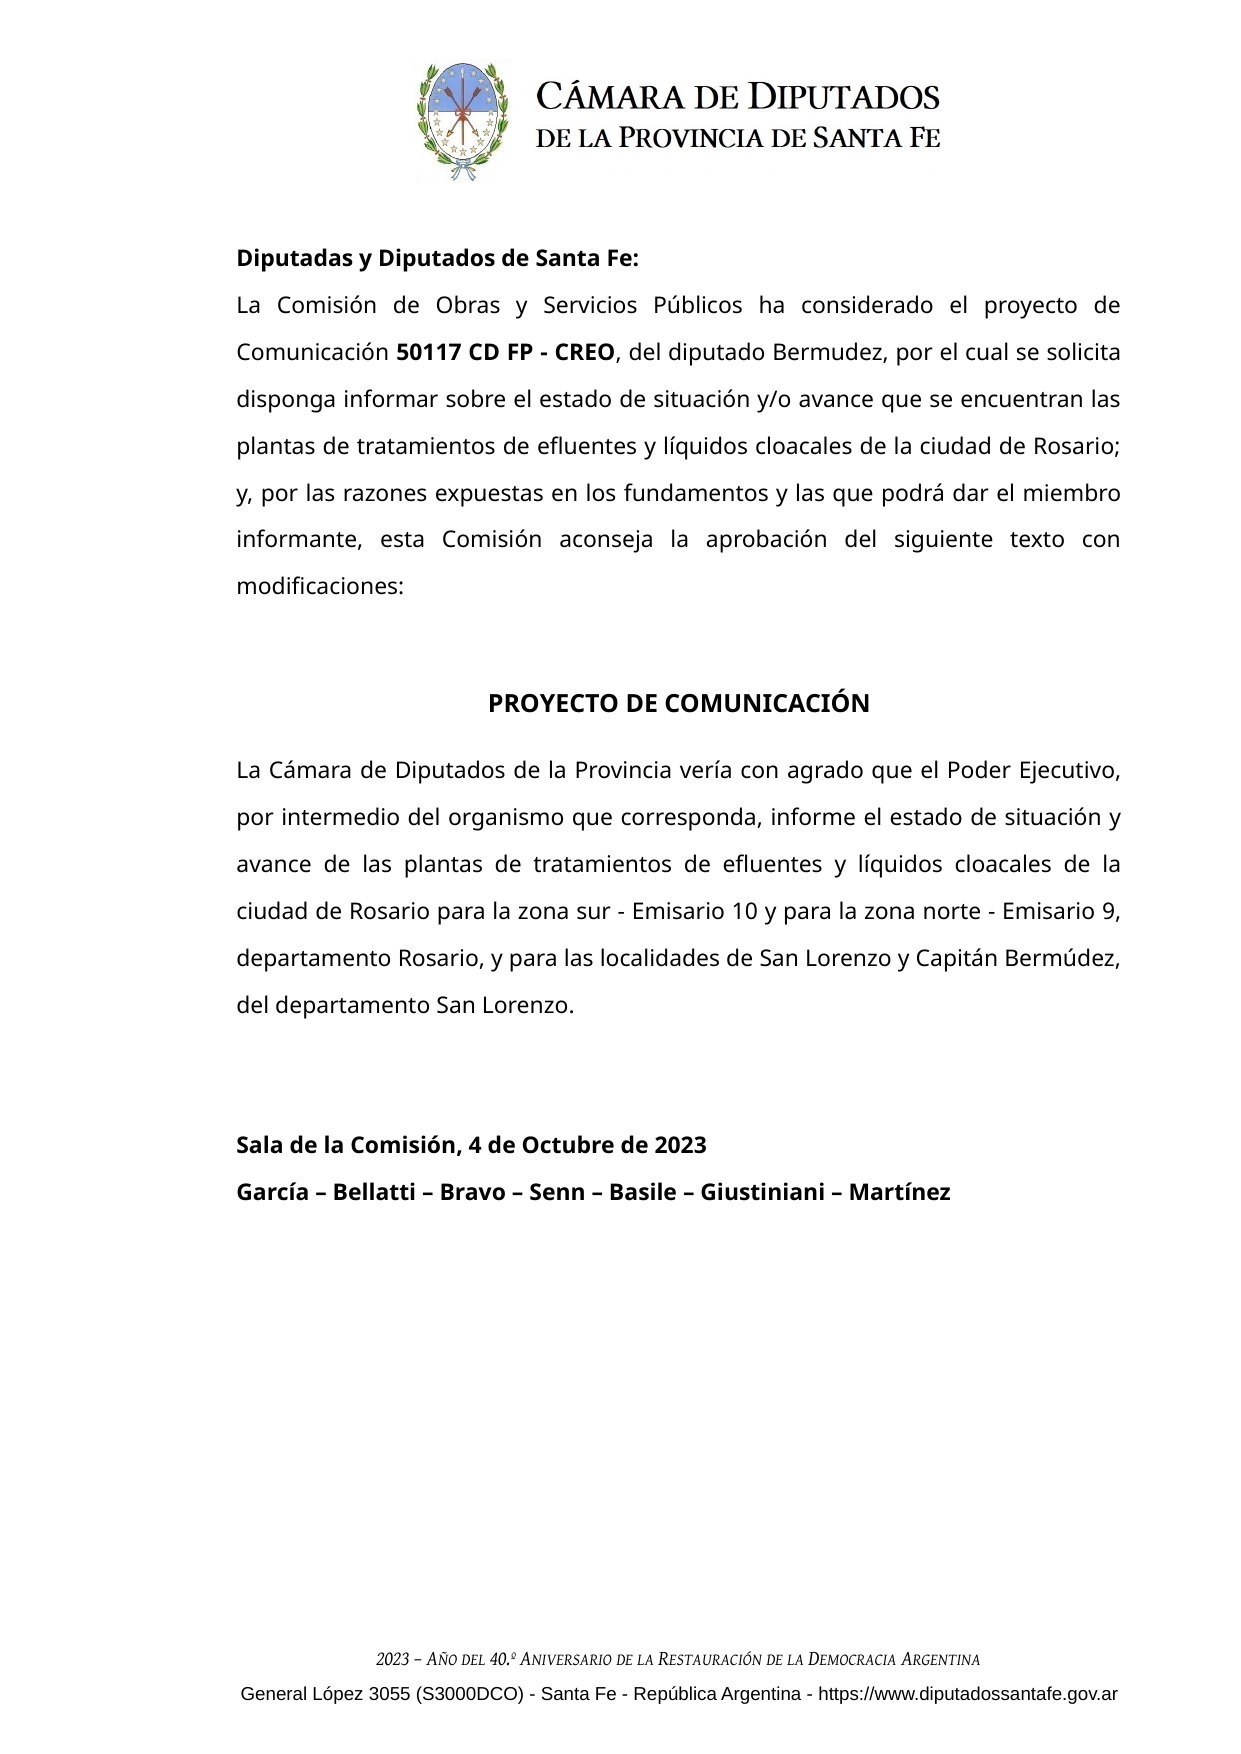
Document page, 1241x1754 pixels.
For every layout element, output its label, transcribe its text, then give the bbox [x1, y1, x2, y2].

text La Comisión de Obras y Servicios Públicos ha considerado el proyecto de Comunicación 50117 CD FP - CREO, del diputado Bermudez, por el cual se solicita disponga informar sobre el estado de situación y/o avance que se encuentran las plantas de tratamientos de efluentes y líquidos cloacales de la ciudad de Rosario; y, por las razones expuestas en los fundamentos y las que podrá dar el miembro informante, esta Comisión aconseja la aprobación del siguiente texto con modificaciones: [236, 289, 1122, 602]
text Diputadas y Diputados de Santa Fe: [236, 242, 1122, 273]
picture [413, 59, 945, 183]
text PROYECTO DE COMUNICACIÓN [236, 686, 1122, 720]
text García – Bellatti – Bravo – Senn – Basile – Giustiniani – Martínez [236, 1176, 1122, 1208]
text Sala de la Comisión, 4 de Octubre de 2023 [236, 1129, 1122, 1161]
text La Cámara de Diputados de la Provincia vería con agrado que el Poder Ejecutivo, por intermedio del organismo que corresponda, informe el estado de situación y avance de las plantas de tratamientos de efluentes y líquidos cloacales de la ciudad de Rosario para la zona sur - Emisario 10 y para la zona norte - Emisario 9, departamento Rosario, y para las localidades de San Lorenzo y Capitán Bermúdez, del departamento San Lorenzo. [236, 754, 1122, 1020]
